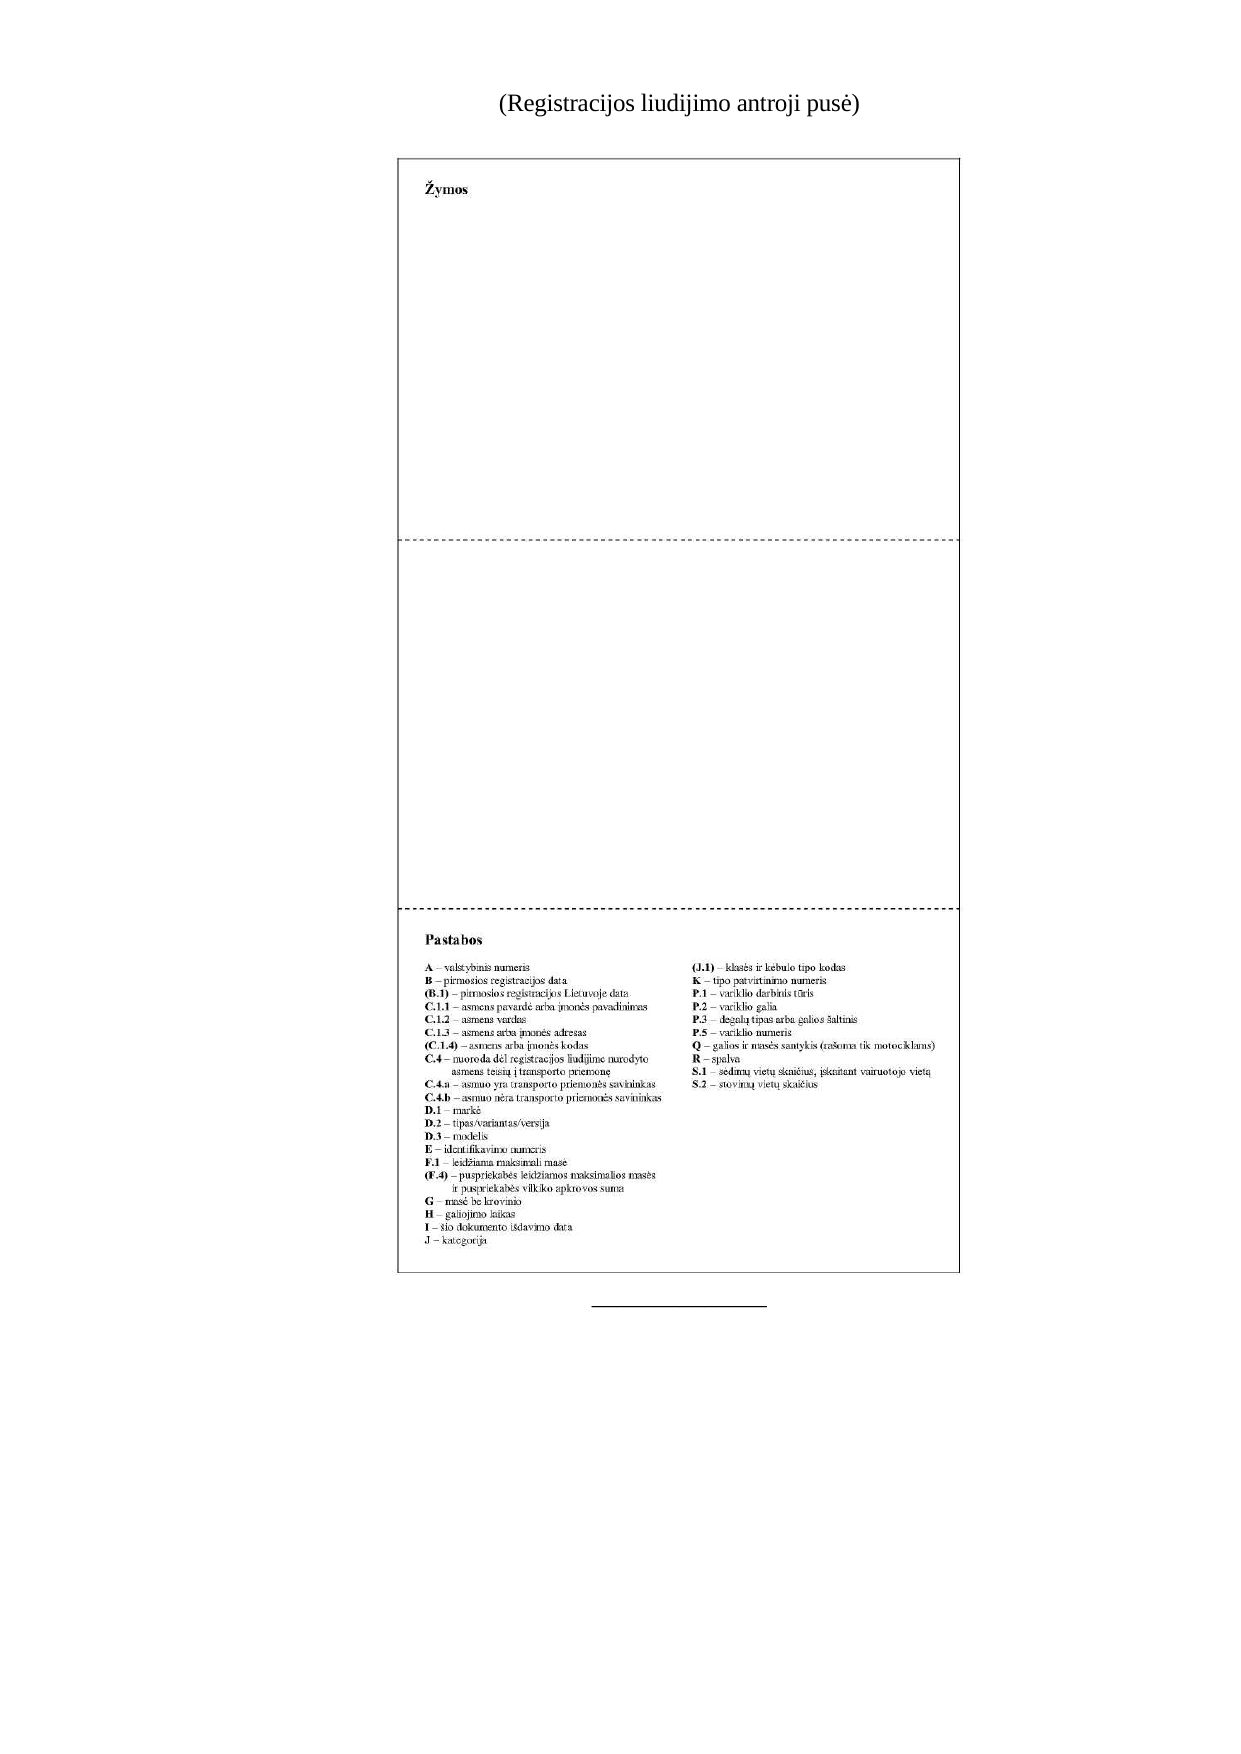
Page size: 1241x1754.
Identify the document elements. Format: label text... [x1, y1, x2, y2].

text (Registracijos liudijimo antroji pusė) [177, 88, 1181, 117]
text ______________ [177, 1281, 1181, 1310]
